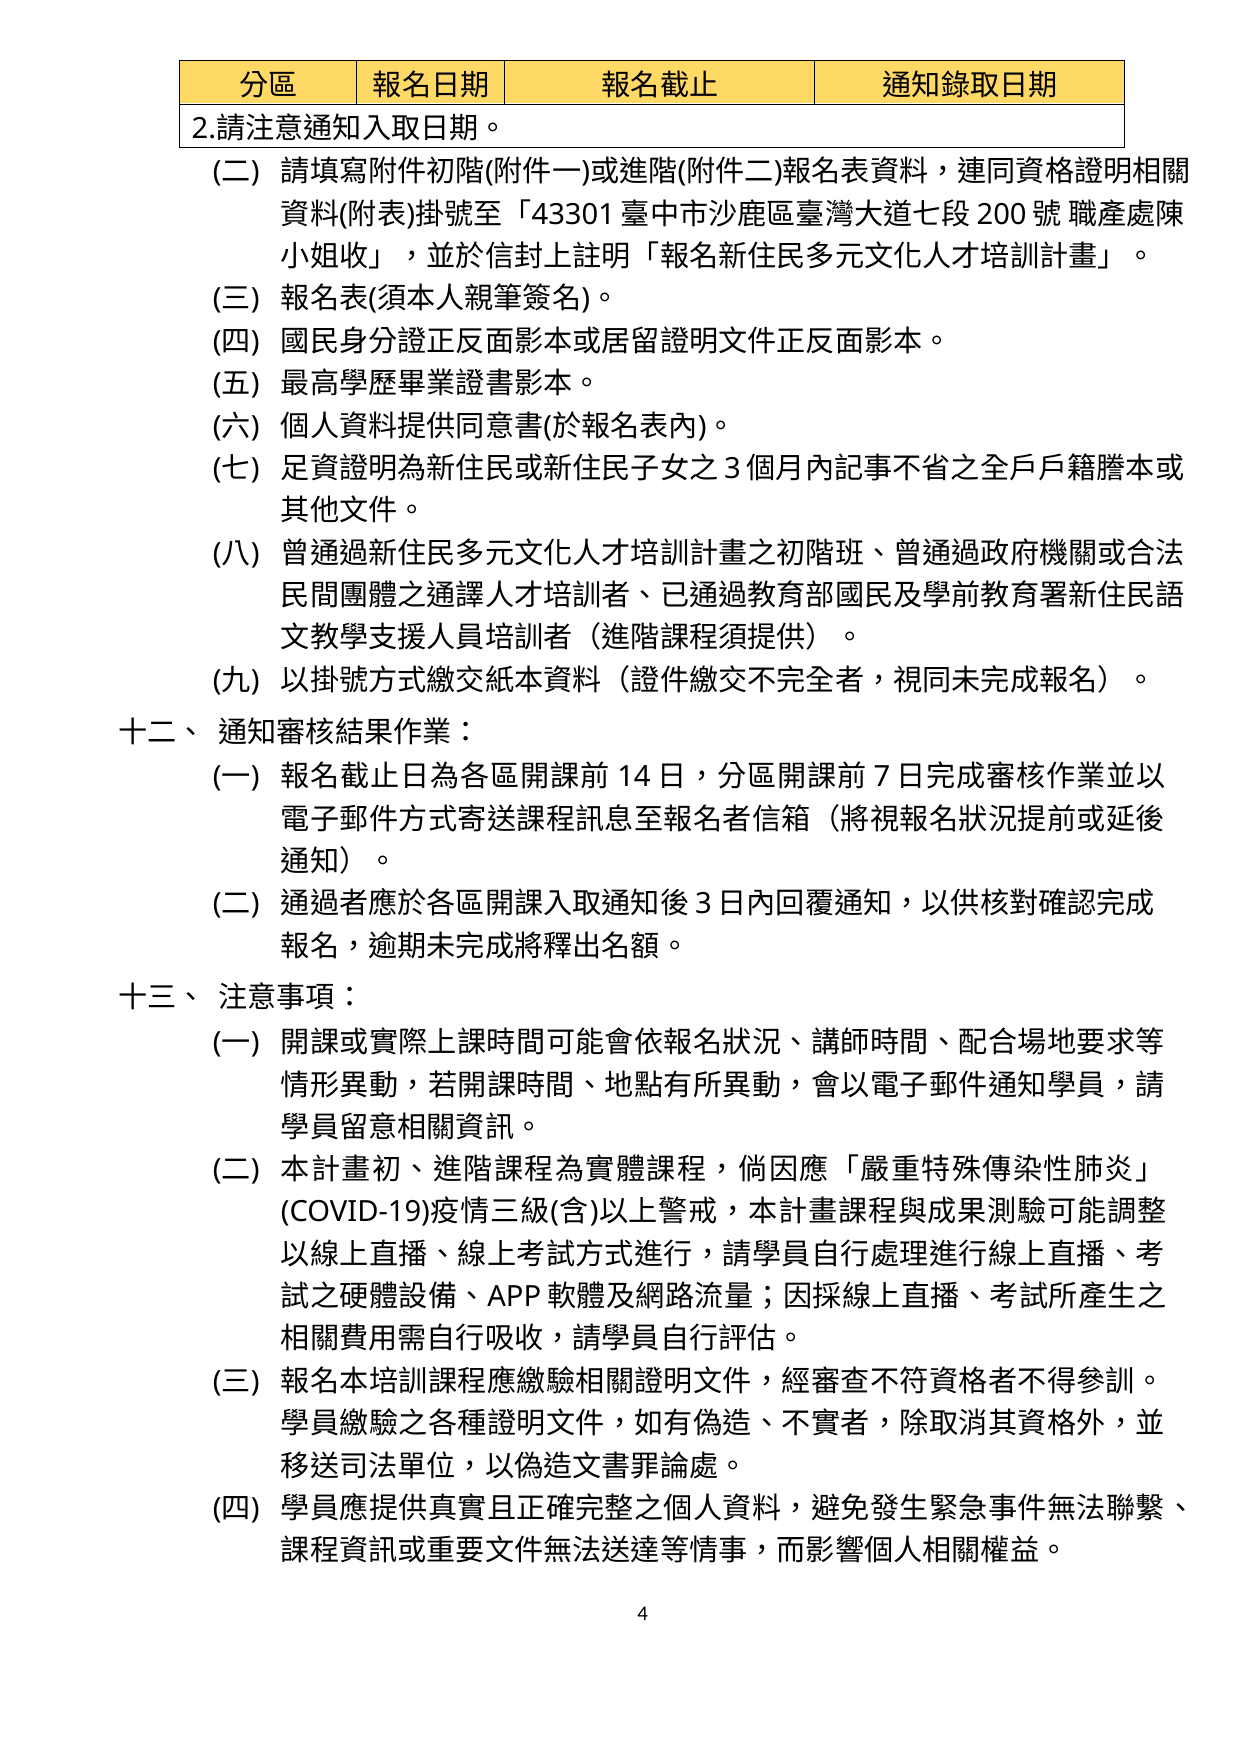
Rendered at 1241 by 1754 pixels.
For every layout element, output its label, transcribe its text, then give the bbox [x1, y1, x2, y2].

table_header 通知錄取日期 [815, 61, 1124, 103]
list 通過者應於各區開課入取通知後3日內回覆通知，以供核對確認完成報名，逾期未完成將釋出名額。 [213, 880, 1167, 964]
table_header 報名截止 [505, 61, 814, 103]
list 開課或實際上課時間可能會依報名狀況、講師時間、配合場地要求等情形異動，若開課時間、地點有所異動，會以電子郵件通知學員，請學員留意相關資訊。 [213, 1019, 1167, 1146]
list 曾通過新住民多元文化人才培訓計畫之初階班、曾通過政府機關或合法民間團體之通譯人才培訓者、已通過教育部國民及學前教育署新住民語文教學支援人員培訓者（進階課程須提供）。 [213, 529, 1196, 656]
list 通知審核結果作業： [118, 699, 1167, 753]
list 報名表(須本人親筆簽名)。 [213, 275, 1196, 317]
list 國民身分證正反面影本或居留證明文件正反面影本。 [213, 317, 1196, 360]
list 個人資料提供同意書(於報名表內)。 [213, 402, 1196, 444]
list 學員應提供真實且正確完整之個人資料，避免發生緊急事件無法聯繫、課程資訊或重要文件無法送達等情事，而影響個人相關權益。 [213, 1484, 1167, 1569]
list 本計畫初、進階課程為實體課程，倘因應「嚴重特殊傳染性肺炎」(COVID-19)疫情三級(含)以上警戒，本計畫課程與成果測驗可能調整以線上直播、線上考試方式進行，請學員自行處理進行線上直播、考試之硬體設備、APP軟體及網路流量；因採線上直播、考試所產生之相關費用需自行吸收，請學員自行評估。 [213, 1146, 1167, 1357]
list 足資證明為新住民或新住民子女之3個月內記事不省之全戶戶籍謄本或其他文件。 [213, 444, 1196, 529]
list 報名截止日為各區開課前14日，分區開課前7日完成審核作業並以電子郵件方式寄送課程訊息至報名者信箱（將視報名狀況提前或延後通知）。 [213, 753, 1167, 880]
list 以掛號方式繳交紙本資料（證件繳交不完全者，視同未完成報名）。 [213, 656, 1196, 699]
table_cell 2.請注意通知入取日期。 [180, 105, 1124, 147]
table_header 報名日期 [357, 61, 504, 103]
table_header 分區 [180, 61, 356, 103]
list 報名本培訓課程應繳驗相關證明文件，經審查不符資格者不得參訓。學員繳驗之各種證明文件，如有偽造、不實者，除取消其資格外，並移送司法單位，以偽造文書罪論處。 [213, 1357, 1167, 1484]
list 最高學歷畢業證書影本。 [213, 360, 1196, 402]
list 注意事項： [118, 964, 1167, 1019]
list 請填寫附件初階(附件一)或進階(附件二)報名表資料，連同資格證明相關資料(附表)掛號至「43301臺中市沙鹿區臺灣大道七段200號 職產處陳小姐收」，並於信封上註明「報名新住民多元文化人才培訓計畫」。 [213, 148, 1196, 275]
